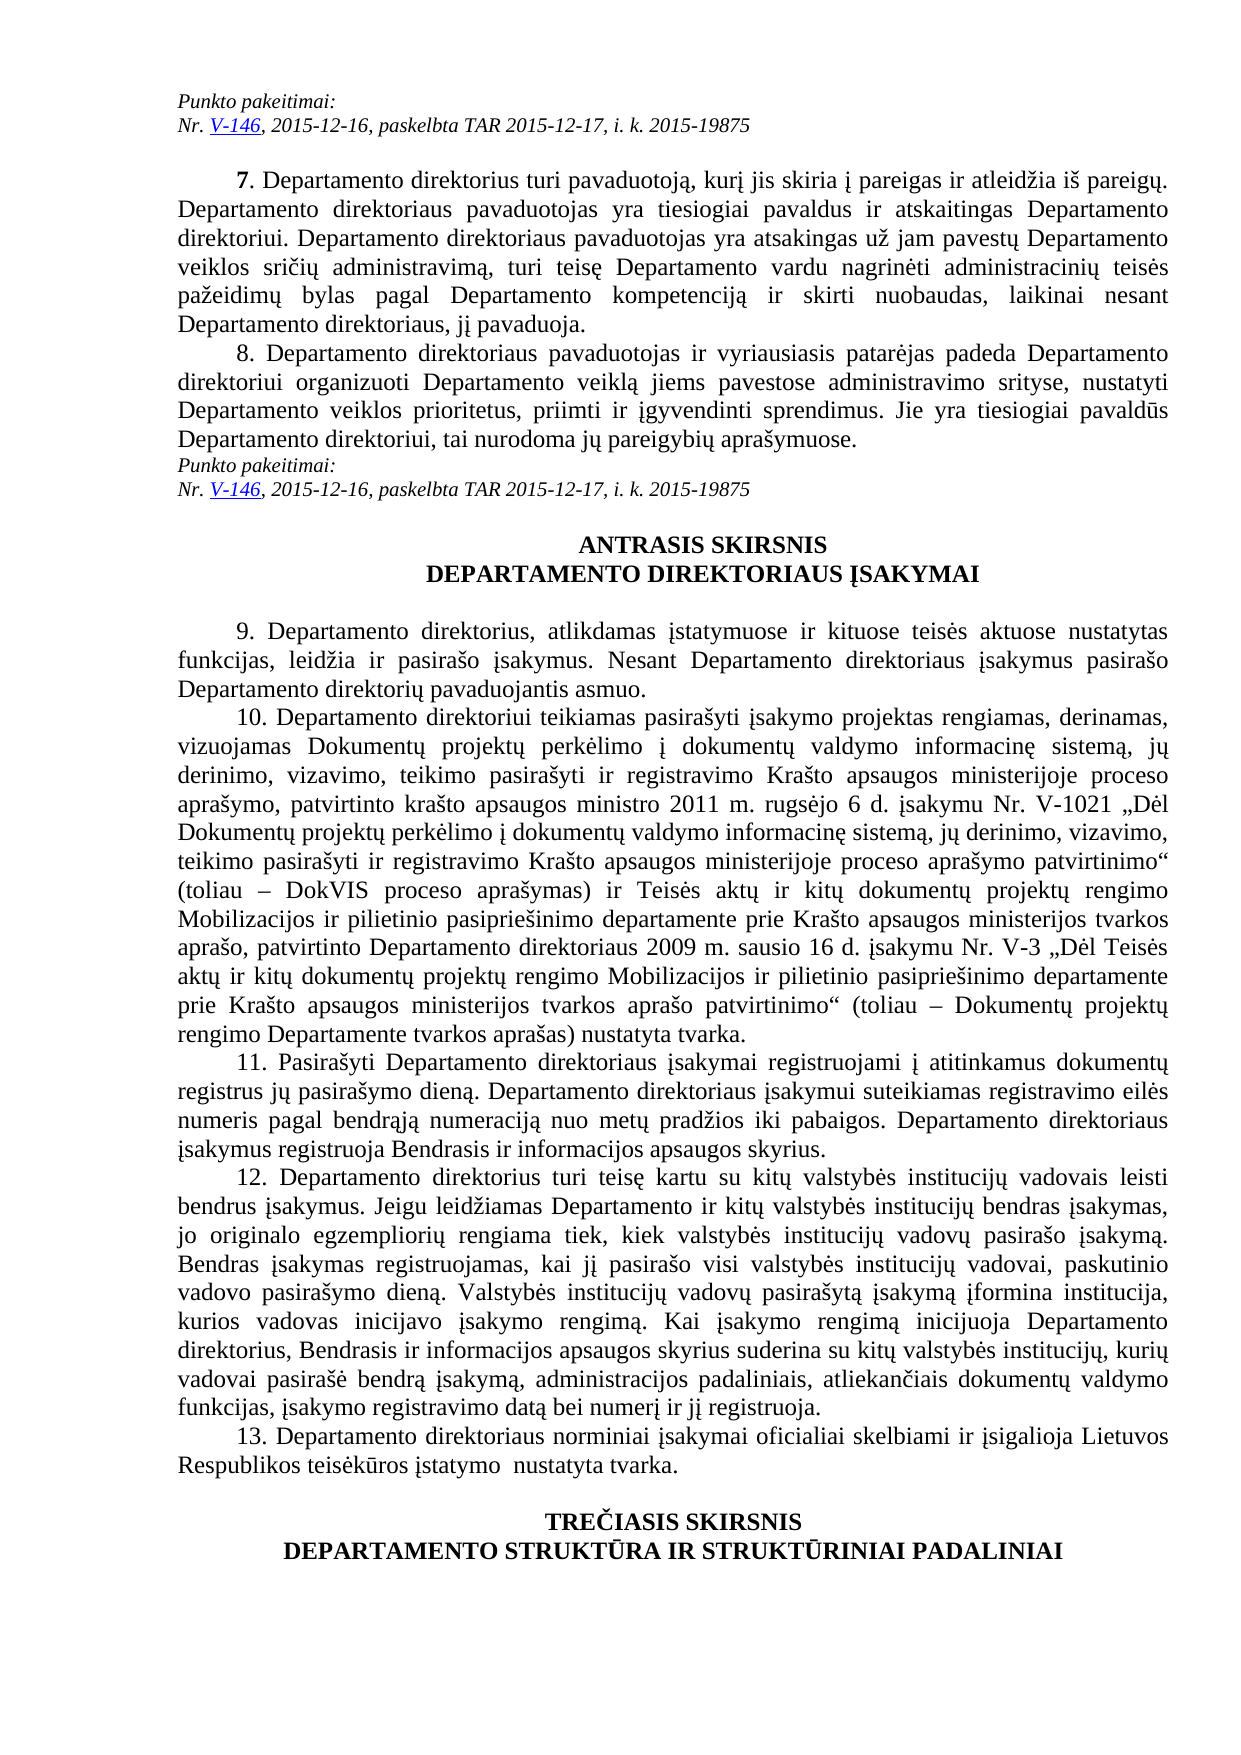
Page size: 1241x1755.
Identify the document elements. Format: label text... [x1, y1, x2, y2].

text ANTRASIS SKIRSNIS [177, 530, 1169, 559]
text Nr. V-146, 2015-12-16, paskelbta TAR 2015-12-17, i. k. 2015-19875 [177, 113, 1169, 137]
text 10. Departamento direktoriui teikiamas pasirašyti įsakymo projektas rengiamas, derinamas, vizuojamas Dokumentų projektų perkėlimo į dokumentų valdymo informacinę sistemą, jų derinimo, vizavimo, teikimo pasirašyti ir registravimo Krašto apsaugos ministerijoje proceso aprašymo, patvirtinto krašto apsaugos ministro 2011 m. rugsėjo 6 d. įsakymu Nr. V-1021 „Dėl Dokumentų projektų perkėlimo į dokumentų valdymo informacinę sistemą, jų derinimo, vizavimo, teikimo pasirašyti ir registravimo Krašto apsaugos ministerijoje proceso aprašymo patvirtinimo“ (toliau – DokVIS proceso aprašymas) ir Teisės aktų ir kitų dokumentų projektų rengimo Mobilizacijos ir pilietinio pasipriešinimo departamente prie Krašto apsaugos ministerijos tvarkos aprašo, patvirtinto Departamento direktoriaus 2009 m. sausio 16 d. įsakymu Nr. V-3 „Dėl Teisės aktų ir kitų dokumentų projektų rengimo Mobilizacijos ir pilietinio pasipriešinimo departamente prie Krašto apsaugos ministerijos tvarkos aprašo patvirtinimo“ (toliau – Dokumentų projektų rengimo Departamente tvarkos aprašas) nustatyta tvarka. [177, 702, 1169, 1047]
text 9. Departamento direktorius, atlikdamas įstatymuose ir kituose teisės aktuose nustatytas funkcijas, leidžia ir pasirašo įsakymus. Nesant Departamento direktoriaus įsakymus pasirašo Departamento direktorių pavaduojantis asmuo. [177, 616, 1169, 702]
text Punkto pakeitimai: [177, 89, 1169, 113]
text DEPARTAMENTO STRUKTŪRA IR STRUKTŪRINIAI PADALINIAI [177, 1536, 1169, 1565]
text 11. Pasirašyti Departamento direktoriaus įsakymai registruojami į atitinkamus dokumentų registrus jų pasirašymo dieną. Departamento direktoriaus įsakymui suteikiamas registravimo eilės numeris pagal bendrąją numeraciją nuo metų pradžios iki pabaigos. Departamento direktoriaus įsakymus registruoja Bendrasis ir informacijos apsaugos skyrius. [177, 1047, 1169, 1162]
text 12. Departamento direktorius turi teisę kartu su kitų valstybės institucijų vadovais leisti bendrus įsakymus. Jeigu leidžiamas Departamento ir kitų valstybės institucijų bendras įsakymas, jo originalo egzempliorių rengiama tiek, kiek valstybės institucijų vadovų pasirašo įsakymą. Bendras įsakymas registruojamas, kai jį pasirašo visi valstybės institucijų vadovai, paskutinio vadovo pasirašymo dieną. Valstybės institucijų vadovų pasirašytą įsakymą įformina institucija, kurios vadovas inicijavo įsakymo rengimą. Kai įsakymo rengimą inicijuoja Departamento direktorius, Bendrasis ir informacijos apsaugos skyrius suderina su kitų valstybės institucijų, kurių vadovai pasirašė bendrą įsakymą, administracijos padaliniais, atliekančiais dokumentų valdymo funkcijas, įsakymo registravimo datą bei numerį ir jį registruoja. [177, 1162, 1169, 1421]
text Nr. V-146, 2015-12-16, paskelbta TAR 2015-12-17, i. k. 2015-19875 [177, 477, 1169, 501]
text 13. Departamento direktoriaus norminiai įsakymai oficialiai skelbiami ir įsigalioja Lietuvos Respublikos teisėkūros įstatymo nustatyta tvarka. [177, 1421, 1169, 1479]
text Punkto pakeitimai: [177, 453, 1169, 477]
text 8. Departamento direktoriaus pavaduotojas ir vyriausiasis patarėjas padeda Departamento direktoriui organizuoti Departamento veiklą jiems pavestose administravimo srityse, nustatyti Departamento veiklos prioritetus, priimti ir įgyvendinti sprendimus. Jie yra tiesiogiai pavaldūs Departamento direktoriui, tai nurodoma jų pareigybių aprašymuose. [177, 338, 1169, 453]
text DEPARTAMENTO DIREKTORIAUS ĮSAKYMAI [177, 559, 1169, 587]
text TREČIASIS SKIRSNIS [177, 1507, 1169, 1536]
text 7. Departamento direktorius turi pavaduotoją, kurį jis skiria į pareigas ir atleidžia iš pareigų. Departamento direktoriaus pavaduotojas yra tiesiogiai pavaldus ir atskaitingas Departamento direktoriui. Departamento direktoriaus pavaduotojas yra atsakingas už jam pavestų Departamento veiklos sričių administravimą, turi teisę Departamento vardu nagrinėti administracinių teisės pažeidimų bylas pagal Departamento kompetenciją ir skirti nuobaudas, laikinai nesant Departamento direktoriaus, jį pavaduoja. [177, 166, 1169, 338]
